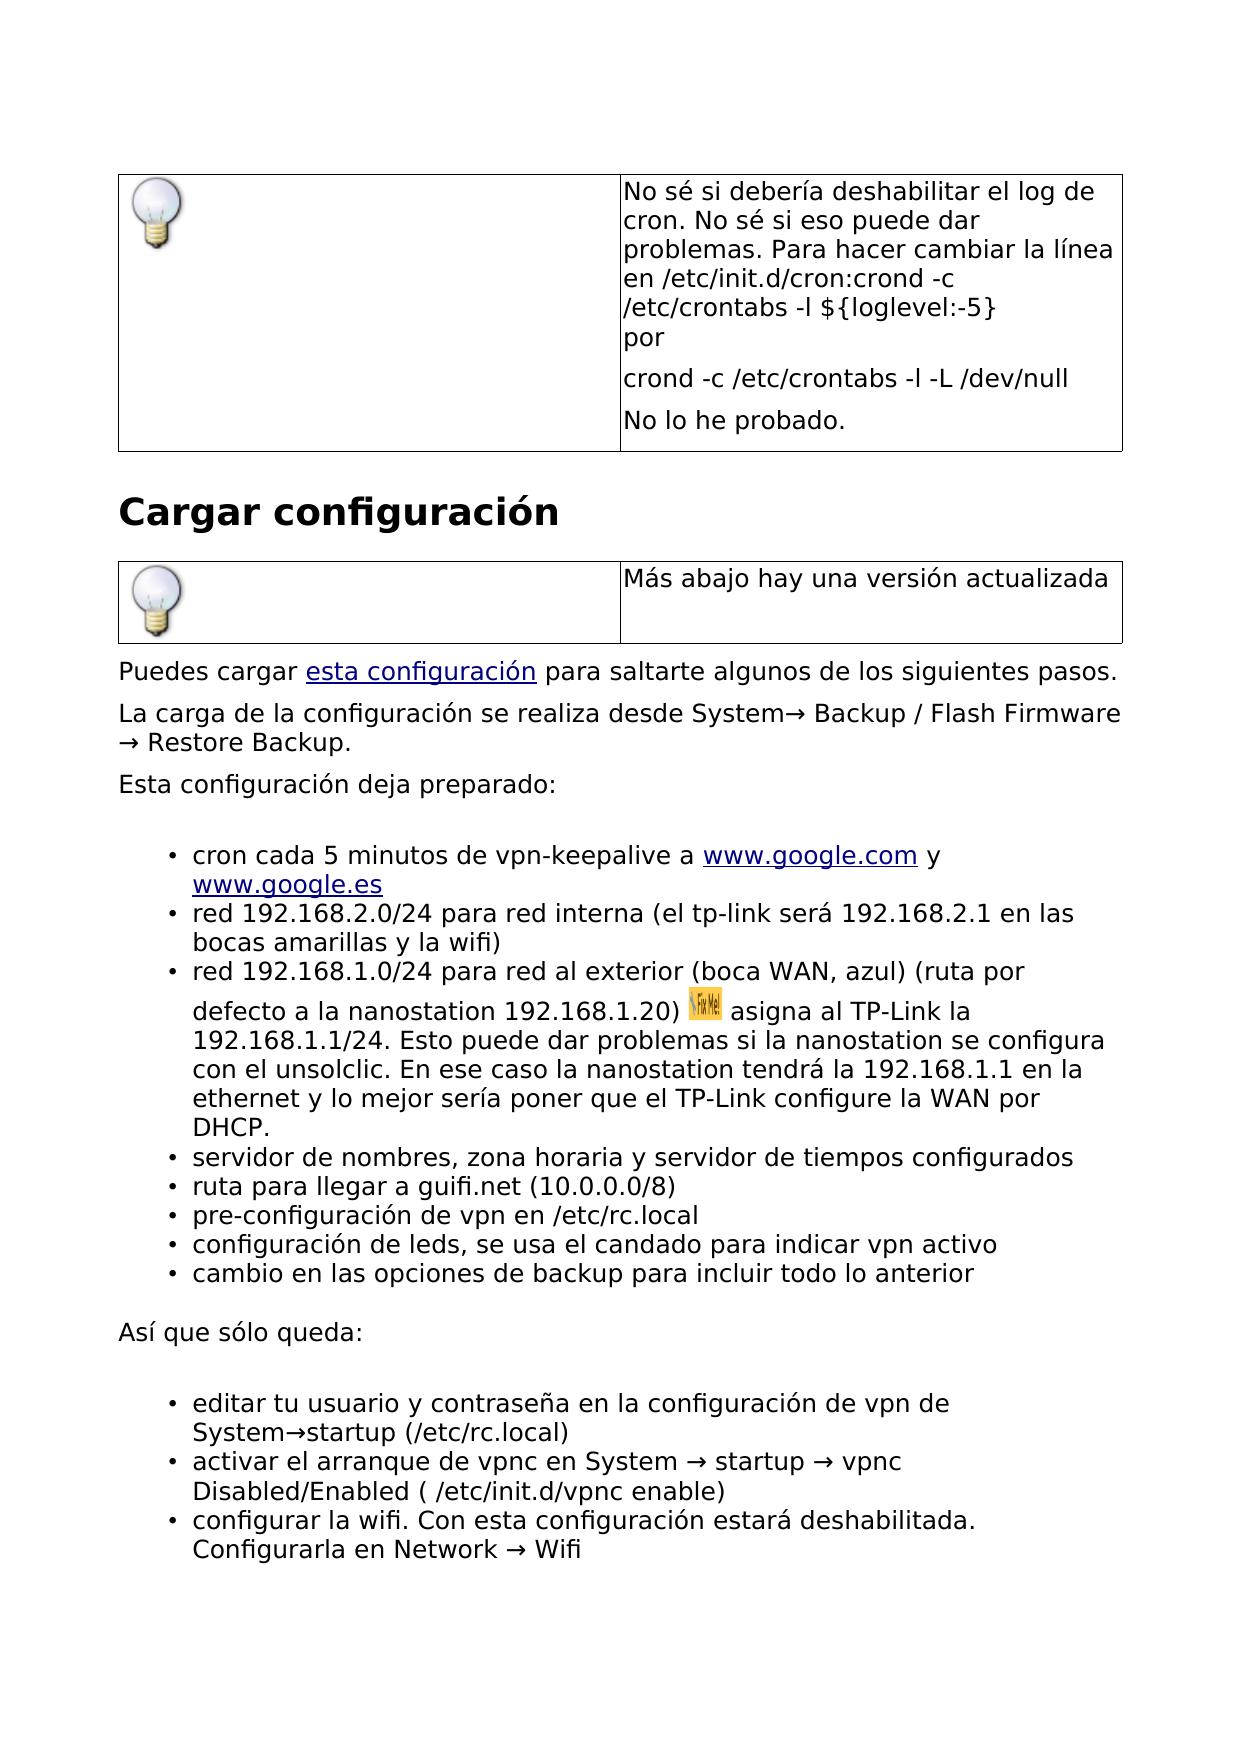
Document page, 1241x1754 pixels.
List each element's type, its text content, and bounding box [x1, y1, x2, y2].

text Esta configuración deja preparado: [118, 770, 1122, 799]
list cron cada 5 minutos de vpn-keepalive a www.google.com y www.google.es [177, 841, 1122, 899]
table_header No sé si debería deshabilitar el log de cron. No sé si eso puede dar problemas. Para hacer cambiar la línea en /etc/init.d/cron:crond -c /etc/crontabs -l ${loglevel:-5} por crond -c /etc/crontabs -l -L /dev/null No lo he probado. [621, 175, 1122, 451]
table_header Más abajo hay una versión actualizada [621, 562, 1122, 642]
picture [121, 564, 197, 640]
text La carga de la configuración se realiza desde System→ Backup / Flash Firmware → Restore Backup. [118, 699, 1122, 757]
list cambio en las opciones de backup para incluir todo lo anterior [177, 1259, 1122, 1289]
picture [121, 176, 197, 252]
list red 192.168.1.0/24 para red al exterior (boca WAN, azul) (ruta por defecto a la nanostation 192.168.1.20) asigna al TP-Link la 192.168.1.1/24. Esto puede dar problemas si la nanostation se configura con el unsolclic. En ese caso la nanostation tendrá la 192.168.1.1 en la ethernet y lo mejor sería poner que el TP-Link configure la WAN por DHCP. [177, 958, 1122, 1143]
list activar el arranque de vpnc en System → startup → vpnc Disabled/Enabled ( /etc/init.d/vpnc enable) [177, 1448, 1122, 1506]
table_header [119, 562, 620, 642]
list red 192.168.2.0/24 para red interna (el tp-link será 192.168.2.1 en las bocas amarillas y la wifi) [177, 899, 1122, 958]
list configurar la wifi. Con esta configuración estará deshabilitada. Configurarla en Network → Wifi [177, 1506, 1122, 1564]
table_header [119, 175, 620, 451]
list servidor de nombres, zona horaria y servidor de tiempos configurados [177, 1143, 1122, 1172]
list ruta para llegar a guifi.net (10.0.0.0/8) [177, 1172, 1122, 1201]
text [118, 118, 1122, 147]
list configuración de leds, se usa el candado para indicar vpn activo [177, 1230, 1122, 1259]
text Así que sólo queda: [118, 1318, 1122, 1347]
list editar tu usuario y contraseña en la configuración de vpn de System→startup (/etc/rc.local) [177, 1389, 1122, 1448]
subtitle Cargar configuración [118, 491, 1122, 534]
list pre-configuración de vpn en /etc/rc.local [177, 1201, 1122, 1230]
text Puedes cargar esta configuración para saltarte algunos de los siguientes pasos. [118, 657, 1122, 686]
